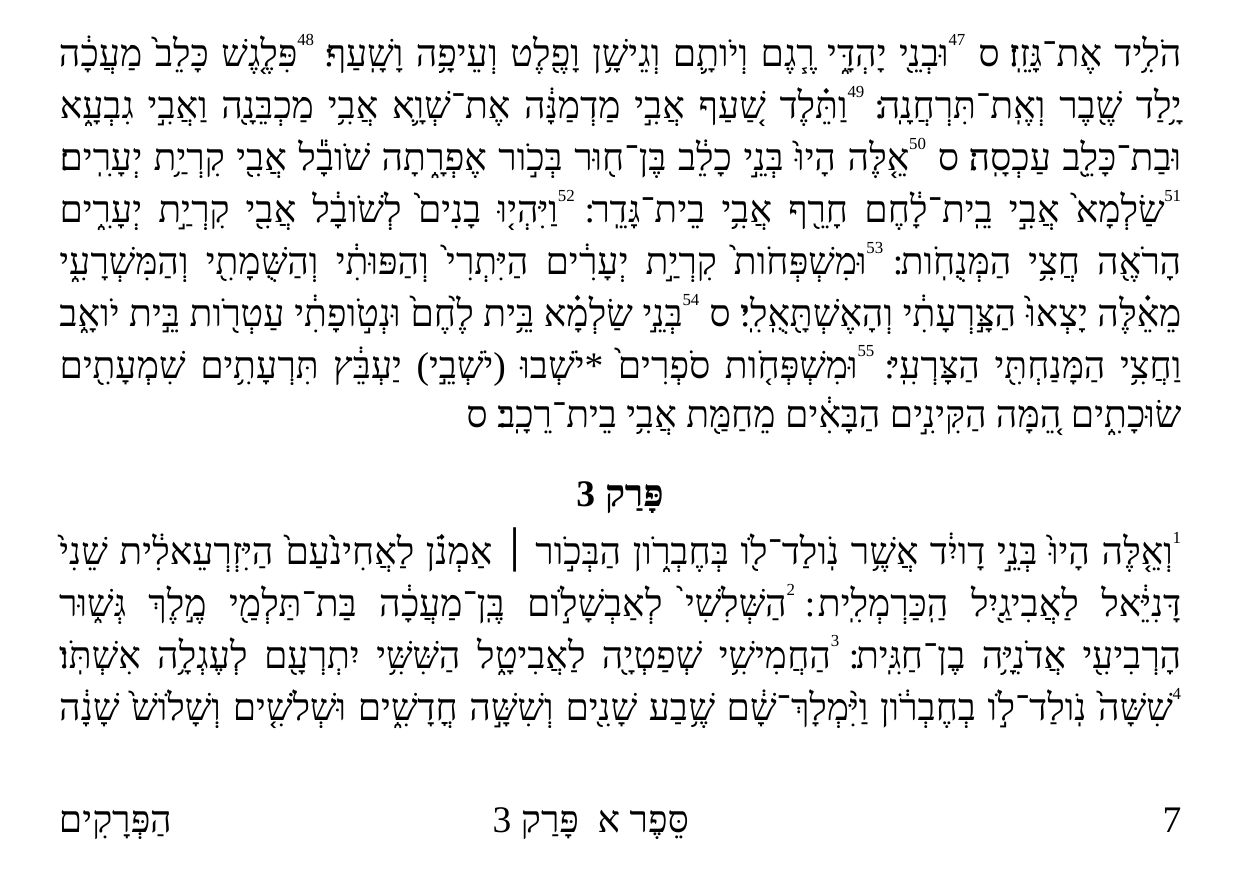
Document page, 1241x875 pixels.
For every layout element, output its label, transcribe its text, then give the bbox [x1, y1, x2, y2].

text 1וְאֵ֤לֶּה הָיוּ֙ בְּנֵ֣י דָויִ֔ד אֲשֶׁ֥ר נֹֽולַד־לֹ֖ו בְּחֶבְרֹ֑ון הַבְּכֹ֣ור ׀ אַמְנֹ֗ן לַאֲחִינֹ֙עַם֙ הַיִּזְרְעֵאלִ֔ית שֵׁנִי֙ דָּנִיֵּ֔אל לַאֲבִיגַ֖יִל הַֽכַּרְמְלִֽית׃ 2הַשְּׁלִשִׁי֙ לְאַבְשָׁלֹ֣ום בֶּֽן־מַעֲכָ֔ה בַּת־תַּלְמַ֖י מֶ֣לֶךְ גְּשׁ֑וּר הָרְבִיעִ֖י אֲדֹנִיָּ֥ה בֶן־חַגִּֽית׃ 3הַחֲמִישִׁ֥י שְׁפַטְיָ֖ה לַאֲבִיטָ֑ל הַשִּׁשִּׁ֥י יִתְרְעָ֖ם לְעֶגְלָ֥ה אִשְׁתֹּֽו׃ 4שִׁשָּׁה֙ נֹֽולַד־לֹ֣ו בְחֶבְרֹ֔ון וַיִּ֨מְלָךְ־שָׁ֔ם שֶׁ֥בַע שָׁנִ֖ים וְשִׁשָּׁ֣ה חֳדָשִׁ֑ים וּשְׁלֹשִׁ֤ים וְשָׁלֹושׁ֙ שָׁנָ֔ה מָלַ֖ךְ בִּירוּשָׁלָֽ͏ִם׃ ס 5וְאֵ֥לֶּה נוּלְּדוּ־לֹ֖ו בִּירוּשָׁלָ֑יִם שִׁ֠מְעָא וְשֹׁובָ֞ב וְנָתָ֤ן וּשְׁלֹמֹה֙ אַרְבָּעָ֔ה לְבַת־שׁ֖וּעַ בַּת־עַמִּיאֵֽל׃ 6וְיִבְחָ֥ר וֶאֱלִישָׁמָ֖ע וֶאֱלִיפָֽלֶט׃ 7וְנֹ֥גַהּ וְנֶ֖פֶג וְיָפִֽיעַ׃ 8וֶאֱלִישָׁמָ֧ע וְאֶלְיָדָ֛ע וֶאֱלִיפֶ֖לֶט תִּשְׁעָֽה׃ 9כֹּ֖ל בְּנֵ֣י דָוִ֑יד מִלְּבַ֥ד בְּֽנֵי־פִֽילַגְשִׁ֖ים וְתָמָ֥ר אֲחֹותָֽם׃ פ [59, 527, 1181, 729]
subtitle פָּרַק 3 [29, 472, 1211, 515]
text 1אֵ֖לֶּה בְּנֵ֣י יִשְׂרָאֵ֑ל רְאוּבֵ֤ן שִׁמְעֹון֙ לֵוִ֣י וִיהוּדָ֔ה יִשָׂשכָ֖ר וּזְבֻלֽוּן׃ 2דָּ֚ן יֹוסֵ֣ף וּבִנְיָמִ֔ן נַפְתָּלִ֖י גָּ֥ד וְאָשֵֽׁר׃ ס 3בְּנֵ֣י יְהוּדָ֗ה עֵ֤ר וְאֹונָן֙ וְשֵׁלָ֔ה שְׁלֹושָׁה֙ נֹ֣ולַד לֹ֔ו מִבַּת־שׁ֖וּעַ הַֽכְּנַעֲנִ֑ית וַיְהִ֞י עֵ֣ר ׀ בְּכֹ֣ור יְהוּדָ֗ה רַ֛ע בְּעֵינֵ֥י יְהוָ֖ה וַיְמִיתֵֽהוּ׃ ס 4וְתָמָר֙ כַּלָּתֹ֔ו יָ֥לְדָה לֹּ֖ו אֶת־פֶּ֣רֶץ וְאֶת־זָ֑רַח כָּל־בְּנֵ֥י יְהוּדָ֖ה חֲמִשָּֽׁה׃ ס 5בְּנֵי־פֶ֖רֶץ חֶצְרֹ֥ון וְחָמֽוּל׃ ס 6וּבְנֵ֣י זֶ֗רַח זִ֠מְרִי וְאֵיתָ֧ן וְהֵימָ֛ן וְכַלְכֹּ֥ל וָדָ֖רַע כֻּלָּ֥ם חֲמִשָּֽׁה׃ ס 7וּבְנֵ֖י כַּרְמִ֑י עָכָר֙ עֹוכֵ֣ר יִשְׂרָאֵ֔ל אֲשֶׁ֥ר מָעַ֖ל בַּחֵֽרֶם׃ ס 8וּבְנֵ֥י אֵיתָ֖ן עֲזַרְיָֽה׃ 9וּבְנֵ֥י חֶצְרֹ֖ון אֲשֶׁ֣ר נֹולַד־לֹ֑ו אֶת־יְרַחְמְאֵ֥ל וְאֶת־רָ֖ם וְאֶת־כְּלוּבָֽי׃ 10וְרָ֖ם הֹולִ֣יד אֶת־עַמִּינָדָ֑ב וְעַמִּינָדָב֙ הֹולִ֣יד אֶת־נַחְשֹׁ֔ון נְשִׂ֖יא בְּנֵ֥י יְהוּדָֽה׃ 11וְנַחְשֹׁון֙ הֹולִ֣יד אֶת־שַׂלְמָ֔א וְשַׂלְמָ֖א הֹולִ֥יד אֶת־בֹּֽעַז׃ 12וּבֹ֙עַז֙ הֹולִ֣יד אֶת־עֹובֵ֔ד וְעֹובֵ֖ד הֹולִ֥יד אֶת־יִשָֽׁי׃ 13וְאִישַׁ֛י הֹולִ֥יד אֶת־בְּכֹרֹ֖ו אֶת־אֱלִיאָ֑ב וַאֲבִינָדָב֙ הַשֵּׁנִ֔י וְשִׁמְעָ֖א הַשְּׁלִישִֽׁי׃ 14נְתַנְאֵל֙ הָֽרְבִיעִ֔י רַדַּ֖י הַחֲמִישִֽׁי׃ 15אֹ֚צֶם הַשִּׁשִּׁ֔י דָּוִ֖יד הַשְּׁבִעִֽי׃ 16*וְאַחְיֹתֵיהֶם (וְאַחְיֹותֵיהֶ֖ם) צְרוּיָ֣ה וַאֲבִיגָ֑יִל וּבְנֵ֣י צְרוּיָ֗ה אַבְשַׁ֛י וְיֹואָ֥ב וַעֲשָׂה־אֵ֖ל שְׁלֹשָֽׁה׃ 17וַאֲבִיגַ֕יִל יָלְדָ֖ה אֶת־עֲמָשָׂ֑א וַאֲבִ֣י עֲמָשָׂ֔א יֶ֖תֶר הַיִּשְׁמְעֵאלִֽי׃ 18וְכָלֵ֣ב בֶּן־חֶצְרֹ֗ון הֹולִ֛יד אֶת־עֲזוּבָ֥ה אִשָּׁ֖ה וְאֶת־יְרִיעֹ֑ות וְאֵ֣לֶּה בָנֶ֔יהָ יֵ֥שֶׁר וְשֹׁובָ֖ב וְאַרְדֹּֽון׃ 19וַתָּ֖מָת עֲזוּבָ֑ה וַיִּֽקַּֽח־לֹ֤ו כָלֵב֙ אֶת־אֶפְרָ֔ת וַתֵּ֥לֶד לֹ֖ו אֶת־חֽוּר׃ 20וְחוּר֙ הֹולִ֣יד אֶת־אוּרִ֔י וְאוּרִ֖י הֹולִ֥יד אֶת־בְּצַלְאֵֽל׃ ס 21וְאַחַ֗ר בָּ֤א חֶצְרֹון֙ אֶל־בַּת־מָכִיר֙ אֲבִ֣י גִלְעָ֔ד וְה֣וּא לְקָחָ֔הּ וְה֖וּא בֶּן־שִׁשִּׁ֣ים שָׁנָ֑ה וַתֵּ֥לֶד לֹ֖ו אֶת־שְׂגֽוּב׃ 22וּשְׂג֖וּב הֹולִ֣יד אֶת־יָאִ֑יר וַֽיְהִי־לֹ֗ו עֶשְׂרִ֤ים וְשָׁלֹושׁ֙ עָרִ֔ים בְּאֶ֖רֶץ הַגִּלְעָֽד׃ 23וַיִּקַּ֣ח גְּשֽׁוּר־וַ֠אֲרָם אֶת־חַוֹּ֨ת יָאִ֧יר מֵאִתָּ֛ם אֶת־קְנָ֥ת וְאֶת־בְּנֹתֶ֖יהָ שִׁשִּׁ֣ים עִ֑יר כָּל־אֵ֕לֶּה בְּנֵ֖י מָכִ֥יר אֲבִי־גִלְעָֽד׃ 24וְאַחַ֥ר מֹות־חֶצְרֹ֖ון בְּכָלֵ֣ב אֶפְרָ֑תָה וְאֵ֤שֶׁת חֶצְרֹון֙ אֲבִיָּ֔ה וַתֵּ֣לֶד לֹ֔ו אֶת־אַשְׁח֖וּר אֲבִ֥י תְקֹֽועַ׃ 25וַיִּהְי֧וּ בְנֵי־יְרַחְמְאֵ֛ל בְּכֹ֥ור חֶצְרֹ֖ון הַבְּכֹ֣ור ׀ רָ֑ם וּבוּנָ֥ה וָאֹ֛רֶן וָאֹ֖צֶם אֲחִיָּֽה׃ 26וַתְּהִ֨י אִשָּׁ֥ה אַחֶ֛רֶת לִֽירַחְמְאֵ֖ל וּשְׁמָ֣הּ עֲטָרָ֑ה הִ֖יא אֵ֥ם אֹונָֽם׃ ס 27וַיִּהְי֥וּ בְנֵי־רָ֖ם בְּכֹ֣ור יְרַחְמְאֵ֑ל מַ֥עַץ וְיָמִ֖ין וָעֵֽקֶר׃ 28וַיִּהְי֥וּ בְנֵי־אֹונָ֖ם שַׁמַּ֣י וְיָדָ֑ע וּבְנֵ֣י שַׁמַּ֔י נָדָ֖ב וַאֲבִישֽׁוּר׃ 29וְשֵׁ֛ם אֵ֥שֶׁת אֲבִישׁ֖וּר אֲבִיהָ֑יִל וַתֵּ֣לֶד לֹ֔ו אֶת־אַחְבָּ֖ן וְאֶת־מֹולִֽיד׃ 30וּבְנֵ֥י נָדָ֖ב סֶ֣לֶד וְאַפָּ֑יִם וַיָּ֥מָת סֶ֖לֶד לֹ֥א בָנִֽים׃ ס 31וּבְנֵ֥י אַפַּ֖יִם יִשְׁעִ֑י וּבְנֵ֤י יִשְׁעִי֙ שֵׁשָׁ֔ן וּבְנֵ֥י שֵׁשָׁ֖ן אַחְלָֽי׃ 32וּבְנֵ֤י יָדָע֙ אֲחִ֣י שַׁמַּ֔י יֶ֖תֶר וְיֹונָתָ֑ן וַיָּ֥מָת יֶ֖תֶר לֹ֥א בָנִֽים׃ ס 33וּבְנֵ֥י יֹונָתָ֖ן פֶּ֣לֶת וְזָזָ֑א אֵ֥לֶּה הָי֖וּ בְּנֵ֥י יְרַחְמְאֵֽל׃ 34וְלֹֽא־הָיָ֧ה לְשֵׁשָׁ֛ן בָּנִ֖ים כִּ֣י אִם־בָּנֹ֑ות וּלְשֵׁשָׁ֛ן עֶ֥בֶד מִצְרִ֖י וּשְׁמֹ֥ו יַרְחָֽע׃ 35וַיִּתֵּ֨ן שֵׁשָׁ֧ן אֶת־בִּתֹּ֛ו לְיַרְחָ֥ע עַבְדֹּ֖ו לְאִשָּׁ֑ה וַתֵּ֥לֶד לֹ֖ו אֶת־עַתָּֽי׃ 36וְעַתַּי֙ הֹלִ֣יד אֶת־נָתָ֔ן וְנָתָ֖ן הֹולִ֥יד אֶת־זָבָֽד׃ 37וְזָבָד֙ הֹולִ֣יד אֶת־אֶפְלָ֔ל וְאֶפְלָ֖ל הֹולִ֥יד אֶת־עֹובֵֽד׃ 38וְעֹובֵד֙ הֹולִ֣יד אֶת־יֵה֔וּא וְיֵה֖וּא הֹולִ֥יד אֶת־עֲזַרְיָֽה׃ 39וַעֲזַרְיָה֙ הֹלִ֣יד אֶת־חָ֔לֶץ וְחֶ֖לֶץ הֹלִ֥יד אֶת־אֶלְעָשָֽׂה׃ 40וְאֶלְעָשָׂה֙ הֹלִ֣יד אֶת־סִֽסְמָ֔י וְסִסְמַ֖י הֹלִ֥יד אֶת־שַׁלּֽוּם׃ 41וְשַׁלּוּם֙ הֹולִ֣יד אֶת־יְקַמְיָ֔ה וִֽיקַמְיָ֖ה הֹלִ֥יד אֶת־אֱלִישָׁמָֽע׃ 42וּבְנֵ֤י כָלֵב֙ אֲחִ֣י יְרַחְמְאֵ֔ל מֵישָׁ֥ע בְּכֹרֹ֖ו ה֣וּא אֲבִי־זִ֑יף וּבְנֵ֥י מָרֵשָׁ֖ה אֲבִ֥י חֶבְרֹֽון׃ 43וּבְנֵ֖י חֶבְרֹ֑ון קֹ֥רַח וְתַפֻּ֖חַ וְרֶ֥קֶם וָשָֽׁמַע׃ 44וְשֶׁ֣מַע הֹולִ֔יד אֶת־רַ֖חַם אֲבִ֣י יָרְקֳעָ֑ם וְרֶ֖קֶם הֹולִ֥יד אֶת־שַׁמָּֽי׃ 45וּבֶן־שַׁמַּ֖י מָעֹ֑ון וּמָעֹ֖ון אֲבִ֥י בֵֽית־צֽוּר׃ 46וְעֵיפָה֙ פִּילֶ֣גֶשׁ כָּלֵ֔ב יָֽלְדָ֛ה אֶת־חָרָ֥ן וְאֶת־מֹוצָ֖א וְאֶת־גָּזֵ֑ז וְחָרָ֖ן הֹלִ֥יד אֶת־גָּזֵֽז׃ ס 47וּבְנֵ֖י יָהְדָּ֑י רֶ֧גֶם וְיֹותָ֛ם וְגֵישָׁ֥ן וָפֶ֖לֶט וְעֵיפָ֥ה וָשָֽׁעַף׃ 48פִּלֶ֤גֶשׁ כָּלֵב֙ מַעֲכָ֔ה יָ֥לַד שֶׁ֖בֶר וְאֶֽת־תִּרְחֲנָֽה׃ 49וַתֵּ֗לֶד שַׁ֚עַף אֲבִ֣י מַדְמַנָּ֔ה אֶת־שְׁוָ֛א אֲבִ֥י מַכְבֵּנָ֖ה וַאֲבִ֣י גִבְעָ֑א וּבַת־כָּלֵ֖ב עַכְסָֽה׃ ס 50אֵ֤לֶּה הָיוּ֙ בְּנֵ֣י כָלֵ֔ב בֶּן־ח֖וּר בְּכֹ֣ור אֶפְרָ֑תָה שֹׁובָ֕ל אֲבִ֖י קִרְיַ֥ת יְעָרִֽים׃ 51שַׂלְמָא֙ אֲבִ֣י בֵֽית־לָ֔חֶם חָרֵ֖ף אֲבִ֥י בֵית־גָּדֵֽר׃ 52וַיִּהְי֤וּ בָנִים֙ לְשֹׁובָ֔ל אֲבִ֖י קִרְיַ֣ת יְעָרִ֑ים הָרֹאֶ֖ה חֲצִ֥י הַמְּנֻחֹֽות׃ 53וּמִשְׁפְּחֹות֙ קִרְיַ֣ת יְעָרִ֔ים הַיִּתְרִי֙ וְהַפּוּתִ֔י וְהַשֻּׁמָתִ֖י וְהַמִּשְׁרָעִ֑י מֵאֵ֗לֶּה יָצְאוּ֙ הַצָּ֣רְעָתִ֔י וְהָאֶשְׁתָּ֖אֻֽלִֽי׃ ס 54בְּנֵ֣י שַׂלְמָ֗א בֵּ֥ית לֶ֙חֶם֙ וּנְטֹ֣ופָתִ֔י עַטְרֹ֖ות בֵּ֣ית יֹואָ֑ב וַחֲצִ֥י הַמָּנַחְתִּ֖י הַצָּרְעִֽי׃ 55וּמִשְׁפְּחֹ֤ות סֹפְרִים֙ *יֹשְׁבוּ (יֹשְׁבֵ֣י) יַעְבֵּ֔ץ תִּרְעָתִ֥ים שִׁמְעָתִ֖ים שׂוּכָתִ֑ים הֵ֚מָּה הַקִּינִ֣ים הַבָּאִ֔ים מֵחַמַּ֖ת אֲבִ֥י בֵית־רֵכָֽב׃ ס [59, 29, 1181, 436]
